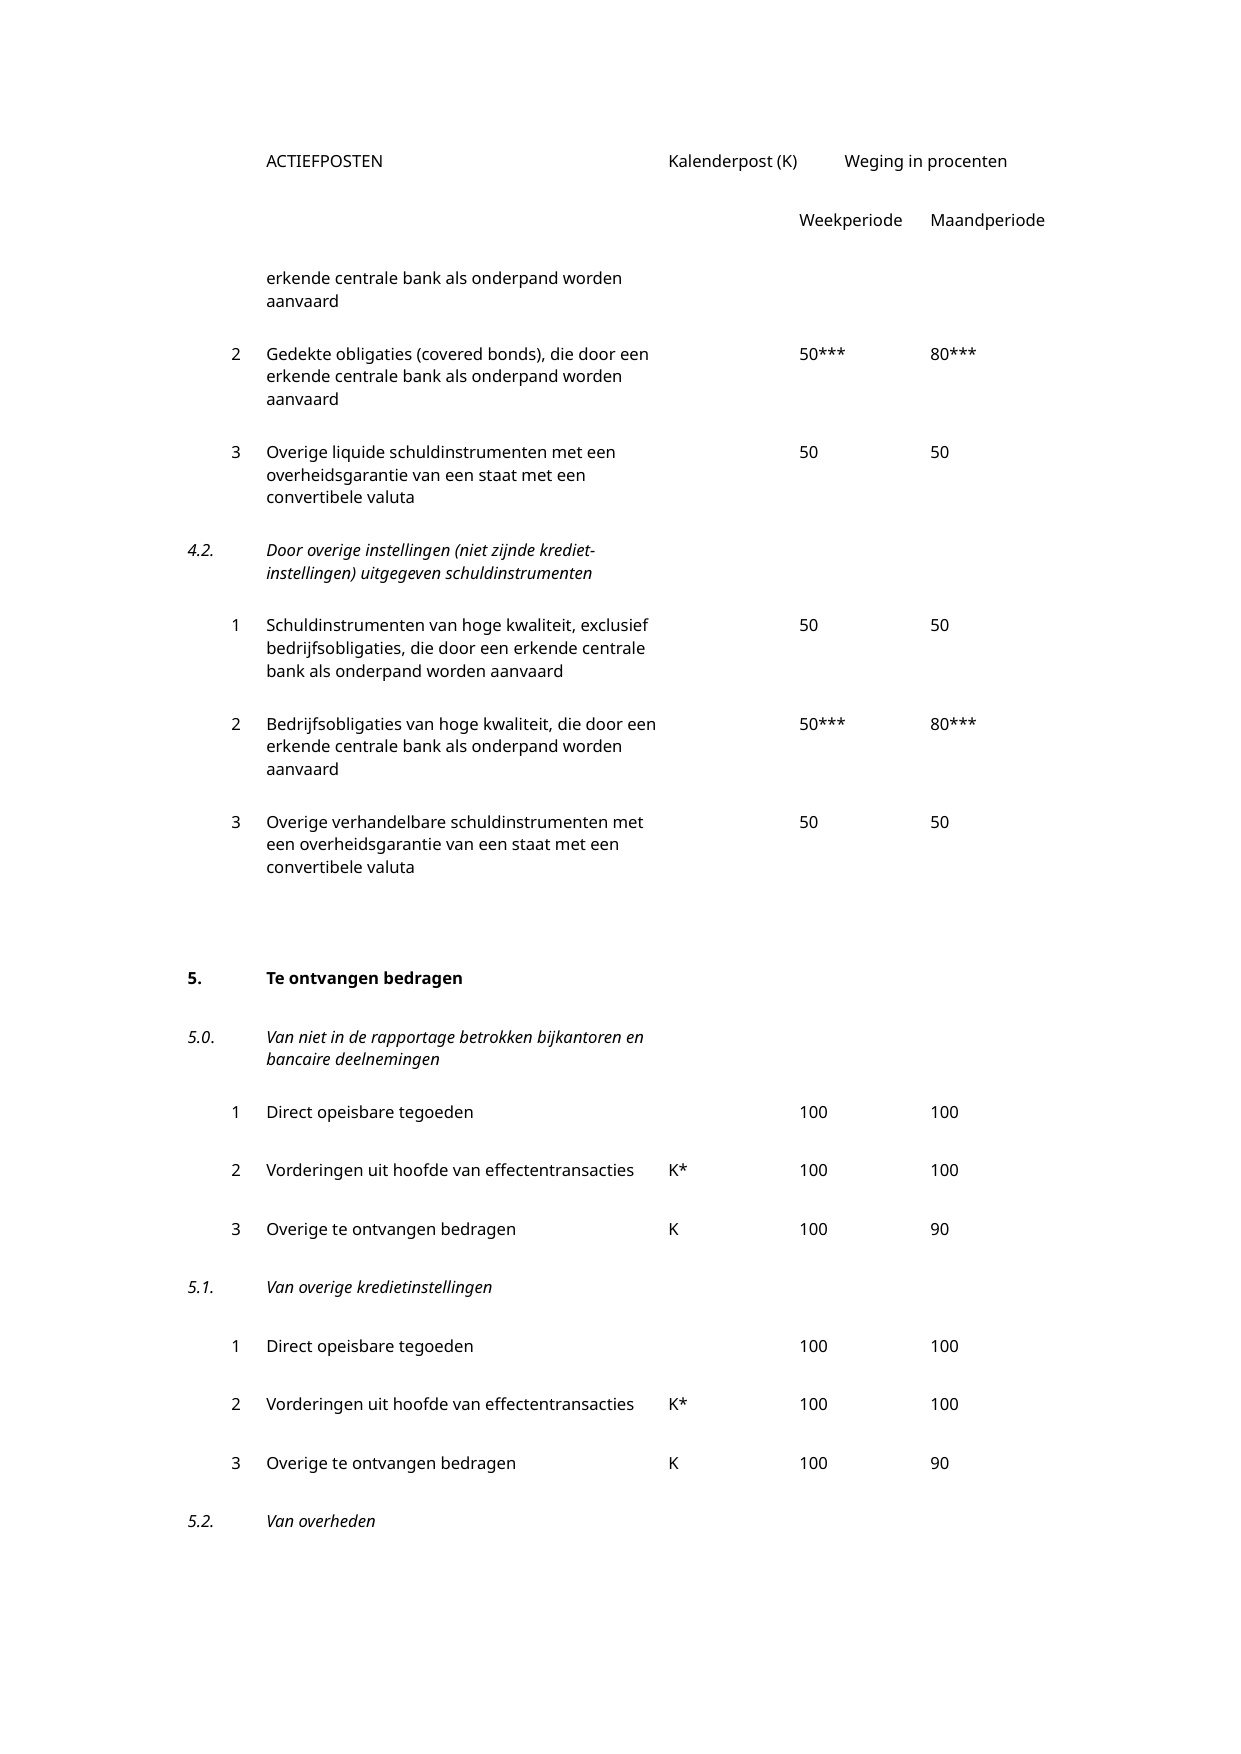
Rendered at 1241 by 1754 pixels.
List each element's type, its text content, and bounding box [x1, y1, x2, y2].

table_cell [930, 267, 1053, 342]
table_cell 50 [930, 440, 1053, 538]
table_cell 100 [930, 1334, 1053, 1393]
table_cell 100 [799, 1218, 930, 1276]
table_cell Direct opeisbare tegoeden [266, 1334, 668, 1393]
table_cell [799, 1025, 930, 1101]
table_cell 50*** [799, 712, 930, 810]
table_cell 90 [930, 1218, 1053, 1276]
table_cell [930, 1025, 1053, 1101]
table_cell 2 [231, 342, 266, 440]
table_cell [930, 1276, 1053, 1334]
table_cell [668, 967, 799, 1025]
table_cell 3 [231, 440, 266, 538]
table_cell [668, 539, 799, 614]
table_cell [188, 712, 231, 810]
table_cell [188, 267, 231, 342]
table_cell 80*** [930, 342, 1053, 440]
table_cell Vorderingen uit hoofde van effectentransacties [266, 1393, 668, 1451]
table_header Weging in procenten [799, 150, 1053, 208]
table_cell [188, 209, 231, 267]
table_cell [188, 1451, 231, 1510]
table_cell Weekperiode [799, 209, 930, 267]
table_cell 50 [799, 810, 930, 908]
table_cell [799, 267, 930, 342]
table_cell [188, 908, 231, 967]
table_cell [799, 1276, 930, 1334]
table_cell 100 [799, 1393, 930, 1451]
table_cell [668, 1276, 799, 1334]
table_cell [231, 967, 266, 1025]
table_cell Maandperiode [930, 209, 1053, 267]
table_cell 80*** [930, 712, 1053, 810]
table_cell 5. [188, 967, 231, 1025]
table_cell 3 [231, 810, 266, 908]
table_cell 100 [930, 1101, 1053, 1159]
table_cell [231, 267, 266, 342]
table_cell [799, 908, 930, 967]
table_cell 100 [930, 1159, 1053, 1217]
table_cell [231, 1025, 266, 1101]
table_header Kalenderpost (K) [668, 150, 799, 208]
table_cell 5.0. [188, 1025, 231, 1101]
table_cell [930, 967, 1053, 1025]
table_cell Bedrijfsobligaties van hoge kwaliteit, die door een erkende centrale bank als onderpand worden aanvaard [266, 712, 668, 810]
table_cell 3 [231, 1451, 266, 1510]
table_cell 100 [930, 1393, 1053, 1451]
table_cell [231, 908, 266, 967]
table_cell [188, 1334, 231, 1393]
table_cell [668, 209, 799, 267]
table_cell K [668, 1218, 799, 1276]
table_cell Van niet in de rapportage betrokken bijkantoren en bancaire deelnemingen [266, 1025, 668, 1101]
table_cell [188, 1159, 231, 1217]
table_cell 2 [231, 712, 266, 810]
table_cell [231, 1510, 266, 1568]
table_cell [188, 440, 231, 538]
table_cell [668, 342, 799, 440]
table_cell [799, 539, 930, 614]
table_cell 100 [799, 1159, 930, 1217]
table_cell 5.2. [188, 1510, 231, 1568]
table_cell [930, 908, 1053, 967]
table_cell [668, 1510, 799, 1568]
table_cell 3 [231, 1218, 266, 1276]
table_cell 100 [799, 1101, 930, 1159]
table_cell 4.2. [188, 539, 231, 614]
table_cell [188, 614, 231, 712]
table_cell 50*** [799, 342, 930, 440]
table_cell Overige verhandelbare schuldinstrumenten met een overheidsgarantie van een staat met een convertibele valuta [266, 810, 668, 908]
table_cell [668, 712, 799, 810]
table_cell Te ontvangen bedragen [266, 967, 668, 1025]
table_cell 1 [231, 1101, 266, 1159]
table_cell 50 [799, 440, 930, 538]
table_cell 2 [231, 1159, 266, 1217]
table_header [188, 150, 231, 208]
table_cell [668, 440, 799, 538]
table_cell 2 [231, 1393, 266, 1451]
table_cell Overige te ontvangen bedragen [266, 1218, 668, 1276]
table_cell 5.1. [188, 1276, 231, 1334]
table_cell [188, 1218, 231, 1276]
table_cell [799, 967, 930, 1025]
table_cell [799, 1510, 930, 1568]
table_cell Overige liquide schuldinstrumenten met een overheidsgarantie van een staat met een convertibele valuta [266, 440, 668, 538]
table_cell [266, 209, 668, 267]
table_cell [266, 908, 668, 967]
table_cell 90 [930, 1451, 1053, 1510]
table_cell Door overige instellingen (niet zijnde krediet-instellingen) uitgegeven schuldinstrumenten [266, 539, 668, 614]
table_cell 50 [799, 614, 930, 712]
table_cell [668, 810, 799, 908]
table_cell 50 [930, 810, 1053, 908]
table_cell [930, 1510, 1053, 1568]
table_cell K [668, 1451, 799, 1510]
table_cell 1 [231, 614, 266, 712]
table_cell Van overheden [266, 1510, 668, 1568]
table_cell [668, 908, 799, 967]
table_cell 100 [799, 1451, 930, 1510]
table_cell [668, 614, 799, 712]
table_cell erkende centrale bank als onderpand worden aanvaard [266, 267, 668, 342]
table_cell K* [668, 1159, 799, 1217]
table_cell K* [668, 1393, 799, 1451]
table_cell Direct opeisbare tegoeden [266, 1101, 668, 1159]
table_cell [668, 1025, 799, 1101]
table_cell [188, 810, 231, 908]
table_header [231, 150, 266, 208]
table_cell [668, 1334, 799, 1393]
table_cell [930, 539, 1053, 614]
table_cell Schuldinstrumenten van hoge kwaliteit, exclusief bedrijfsobligaties, die door een erkende centrale bank als onderpand worden aanvaard [266, 614, 668, 712]
table_header ACTIEFPOSTEN [266, 150, 668, 208]
table_cell Vorderingen uit hoofde van effectentransacties [266, 1159, 668, 1217]
table_cell [188, 1393, 231, 1451]
table_cell Van overige kredietinstellingen [266, 1276, 668, 1334]
table_cell [231, 209, 266, 267]
table_cell [188, 342, 231, 440]
table_cell 100 [799, 1334, 930, 1393]
table_cell Gedekte obligaties (covered bonds), die door een erkende centrale bank als onderpand worden aanvaard [266, 342, 668, 440]
table_cell [188, 1101, 231, 1159]
table_cell [668, 1101, 799, 1159]
table_cell 50 [930, 614, 1053, 712]
table_cell Overige te ontvangen bedragen [266, 1451, 668, 1510]
table_cell 1 [231, 1334, 266, 1393]
table_cell [231, 539, 266, 614]
table_cell [668, 267, 799, 342]
table_cell [231, 1276, 266, 1334]
